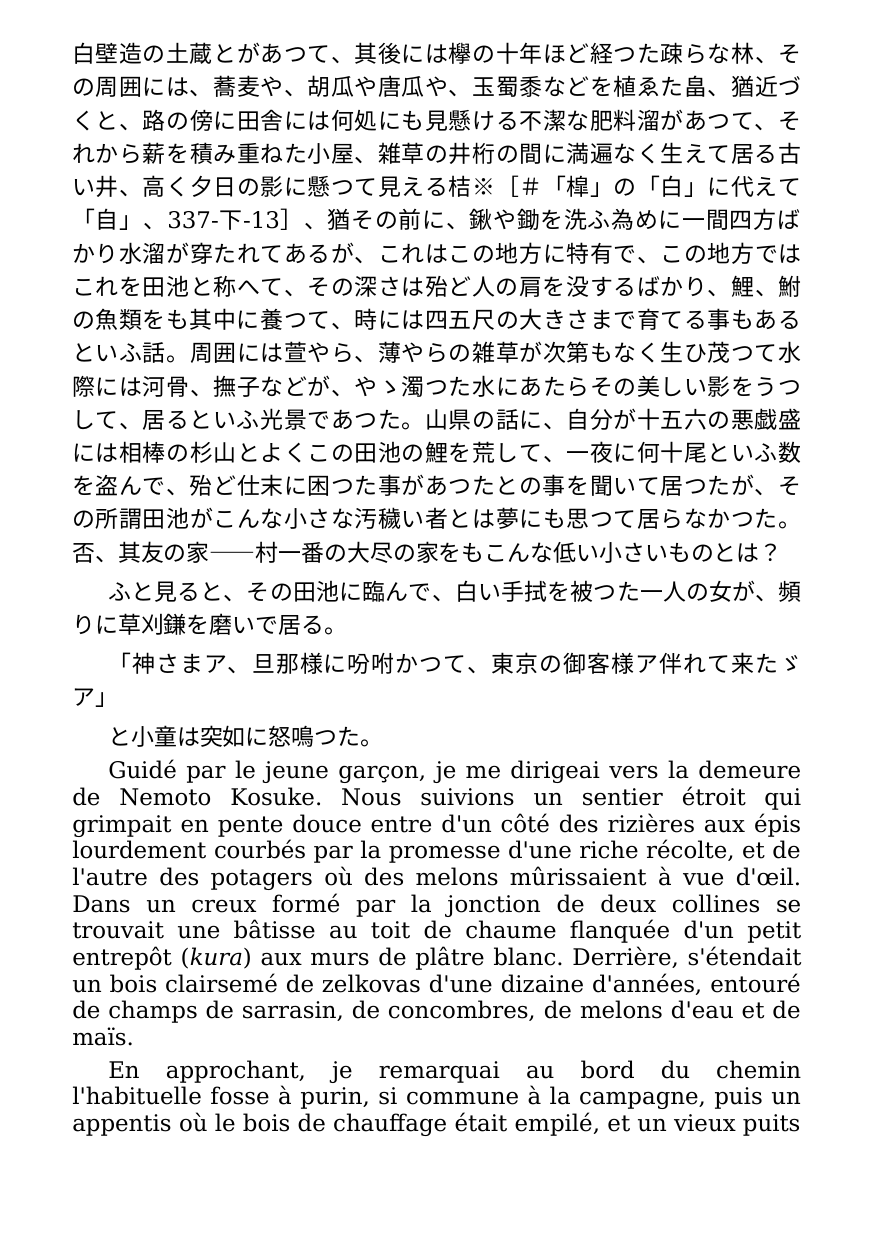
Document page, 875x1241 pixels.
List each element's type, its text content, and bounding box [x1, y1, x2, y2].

text 「神さまア、旦那様に吩咐かつて、東京の御客様ア伴れて来たゞア」 [72, 646, 802, 712]
text 白壁造の土蔵とがあつて、其後には欅の十年ほど経つた疎らな林、その周囲には、蕎麦や、胡瓜や唐瓜や、玉蜀黍などを植ゑた畠、猶近づくと、路の傍に田舎には何処にも見懸ける不潔な肥料溜があつて、それから薪を積み重ねた小屋、雑草の井桁の間に満遍なく生えて居る古い井、高く夕日の影に懸つて見える桔※［＃「槹」の「白」に代えて「自」、337-下-13］、猶その前に、鍬や鋤を洗ふ為めに一間四方ばかり水溜が穿たれてあるが、これはこの地方に特有で、この地方ではこれを田池と称へて、その深さは殆ど人の肩を没するばかり、鯉、鮒の魚類をも其中に養つて、時には四五尺の大きさまで育てる事もあるといふ話。周囲には萱やら、薄やらの雑草が次第もなく生ひ茂つて水際には河骨、撫子などが、やゝ濁つた水にあたらその美しい影をうつして、居るといふ光景であつた。山県の話に、自分が十五六の悪戯盛には相棒の杉山とよくこの田池の鯉を荒して、一夜に何十尾といふ数を盗んで、殆ど仕末に困つた事があつたとの事を聞いて居つたが、その所謂田池がこんな小さな汚穢い者とは夢にも思つて居らなかつた。否、其友の家――村一番の大尽の家をもこんな低い小さいものとは？ [72, 36, 802, 568]
text En approchant, je remarquai au bord du chemin l'habituelle fosse à purin, si commune à la campagne, puis un appentis où le bois de chauffage était empilé, et un vieux puits [72, 1057, 802, 1137]
text Guidé par le jeune garçon, je me dirigeai vers la demeure de Nemoto Kosuke. Nous suivions un sentier étroit qui grimpait en pente douce entre d'un côté des rizières aux épis lourdement courbés par la promesse d'une riche récolte, et de l'autre des potagers où des melons mûrissaient à vue d'œil. Dans un creux formé par la jonction de deux collines se trouvait une bâtisse au toit de chaume flanquée d'un petit entrepôt (kura) aux murs de plâtre blanc. Derrière, s'étendait un bois clairsemé de zelkovas d'une dizaine d'années, entouré de champs de sarrasin, de concombres, de melons d'eau et de maïs. [72, 758, 802, 1051]
text ふと見ると、その田池に臨んで、白い手拭を被つた一人の女が、頻りに草刈鎌を磨いで居る。 [72, 574, 802, 640]
text と小童は突如に怒鳴つた。 [72, 718, 802, 752]
